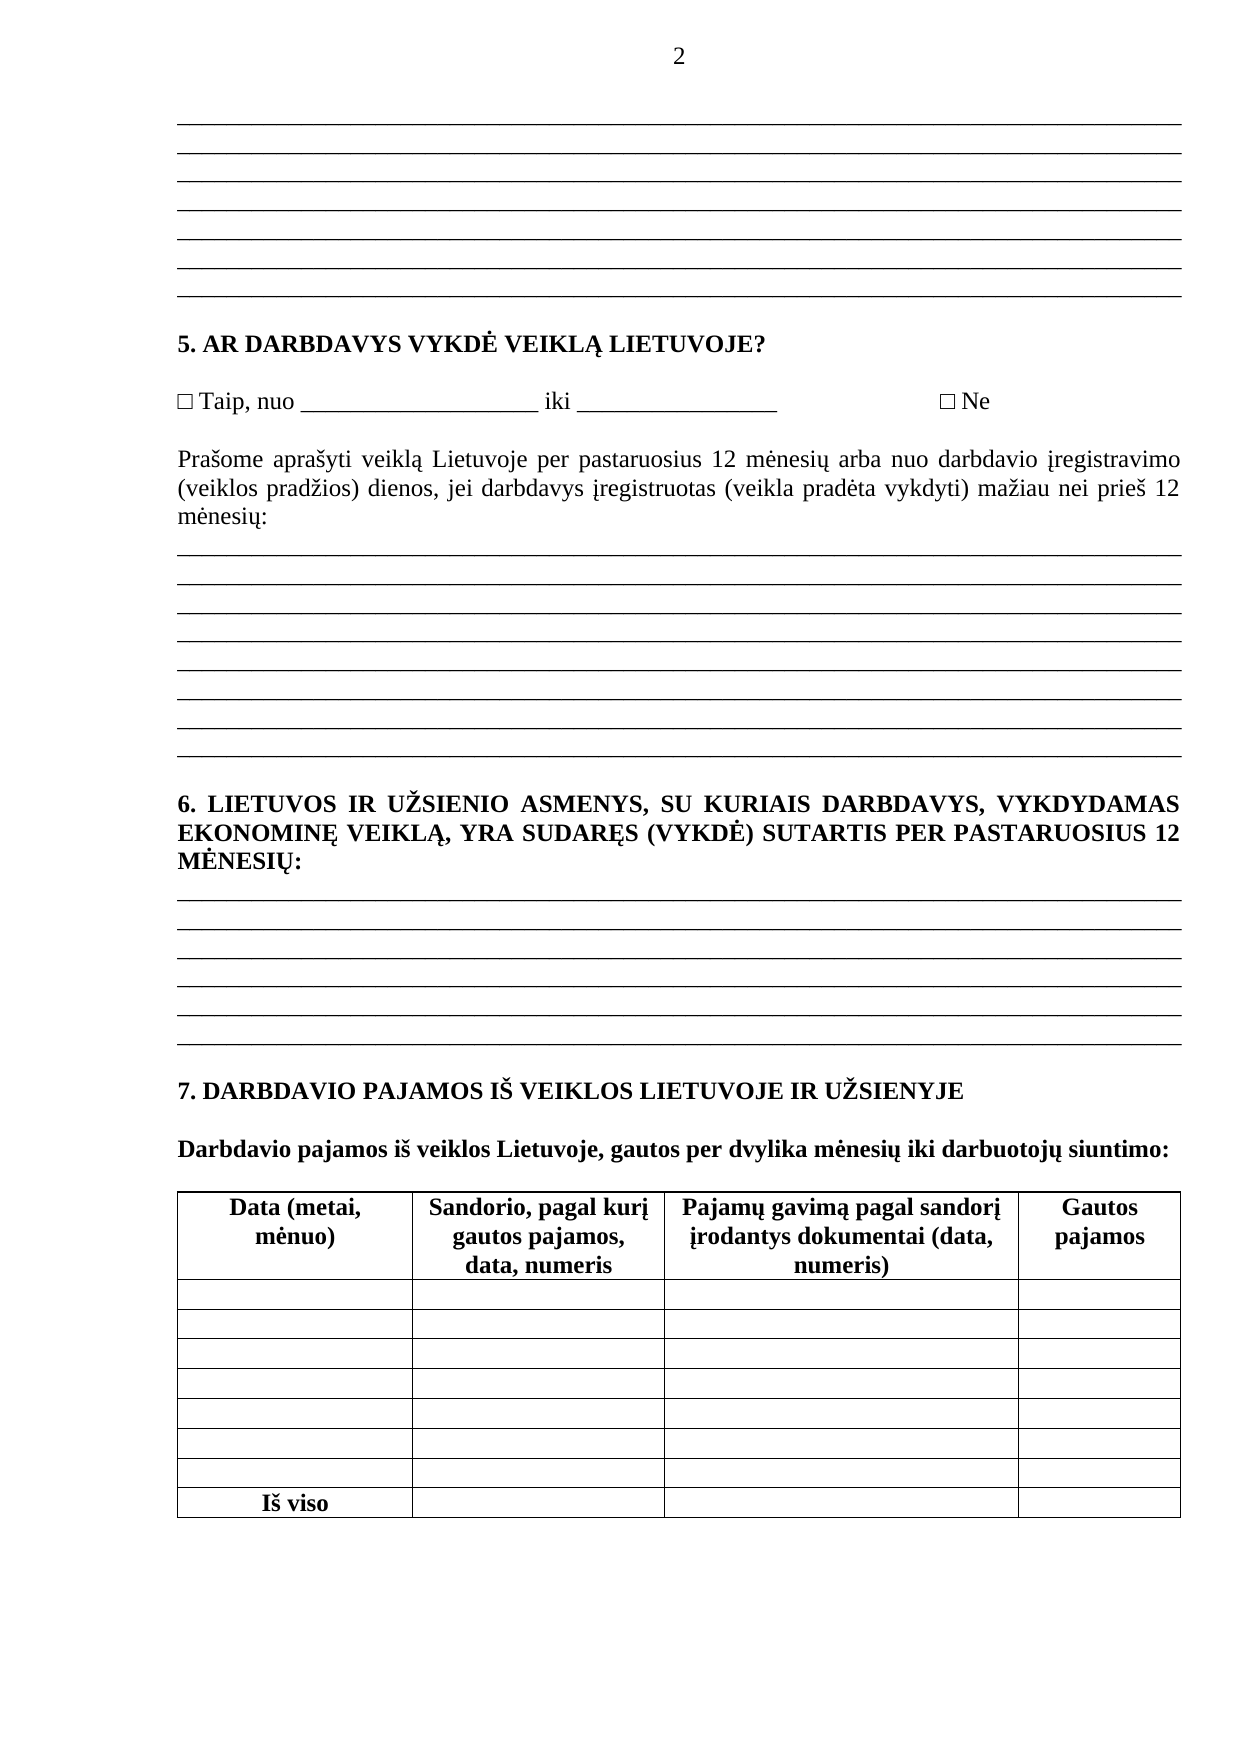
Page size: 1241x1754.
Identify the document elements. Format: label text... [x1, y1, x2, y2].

table_cell [178, 1399, 412, 1428]
table_cell [178, 1280, 412, 1308]
table_cell [178, 1369, 412, 1398]
table_header Data (metai, mėnuo) [178, 1193, 412, 1279]
table_cell [1019, 1459, 1180, 1487]
table_header Pajamų gavimą pagal sandorį įrodantys dokumentai (data, numeris) [665, 1193, 1018, 1279]
table_cell [1019, 1429, 1180, 1457]
table_cell [178, 1310, 412, 1338]
table_cell [665, 1280, 1018, 1308]
text Darbdavio pajamos iš veiklos Lietuvoje, gautos per dvylika mėnesių iki darbuotojų siuntimo: [177, 1134, 1181, 1163]
table_cell [1019, 1399, 1180, 1428]
table_cell [413, 1369, 664, 1398]
text 6. LIETUVOS IR UŽSIENIO ASMENYS, SU KURIAIS DARBDAVYS, VYKDYDAMAS EKONOMINĘ VEIKLĄ, YRA SUDARĘS (VYKDĖ) SUTARTIS PER PASTARUOSIUS 12 MĖNESIŲ: [177, 789, 1181, 875]
table_cell [1019, 1280, 1180, 1308]
text Prašome aprašyti veiklą Lietuvoje per pastaruosius 12 mėnesių arba nuo darbdavio įregistravimo (veiklos pradžios) dienos, jei darbdavys įregistruotas (veikla pradėta vykdyti) mažiau nei prieš 12 mėnesių: [177, 444, 1181, 530]
text 7. DARBDAVIO PAJAMOS IŠ VEIKLOS LIETUVOJE IR UŽSIENYJE [177, 1076, 1181, 1105]
table_cell [413, 1280, 664, 1308]
text □ Taip, nuo ___________________ iki ________________ □ Ne [177, 386, 1181, 415]
text 5. AR DARBDAVYS VYKDĖ VEIKLĄ LIETUVOJE? [177, 329, 1181, 358]
table_cell [1019, 1310, 1180, 1338]
table_cell [178, 1459, 412, 1487]
table_cell [665, 1429, 1018, 1457]
table_cell [178, 1429, 412, 1457]
table_cell Iš viso [178, 1488, 412, 1517]
table_header Sandorio, pagal kurį gautos pajamos, data, numeris [413, 1193, 664, 1279]
table_cell [413, 1310, 664, 1338]
table_cell [178, 1339, 412, 1368]
table_cell [665, 1369, 1018, 1398]
table_header Gautos pajamos [1019, 1193, 1180, 1279]
table_cell [413, 1459, 664, 1487]
table_cell [413, 1399, 664, 1428]
table_cell [665, 1399, 1018, 1428]
table_cell [1019, 1369, 1180, 1398]
table_cell [1019, 1488, 1180, 1517]
table_cell [413, 1488, 664, 1517]
table_cell [665, 1310, 1018, 1338]
table_cell [1019, 1339, 1180, 1368]
table_cell [413, 1339, 664, 1368]
table_cell [665, 1488, 1018, 1517]
table_cell [665, 1339, 1018, 1368]
table_cell [413, 1429, 664, 1457]
table_cell [665, 1459, 1018, 1487]
